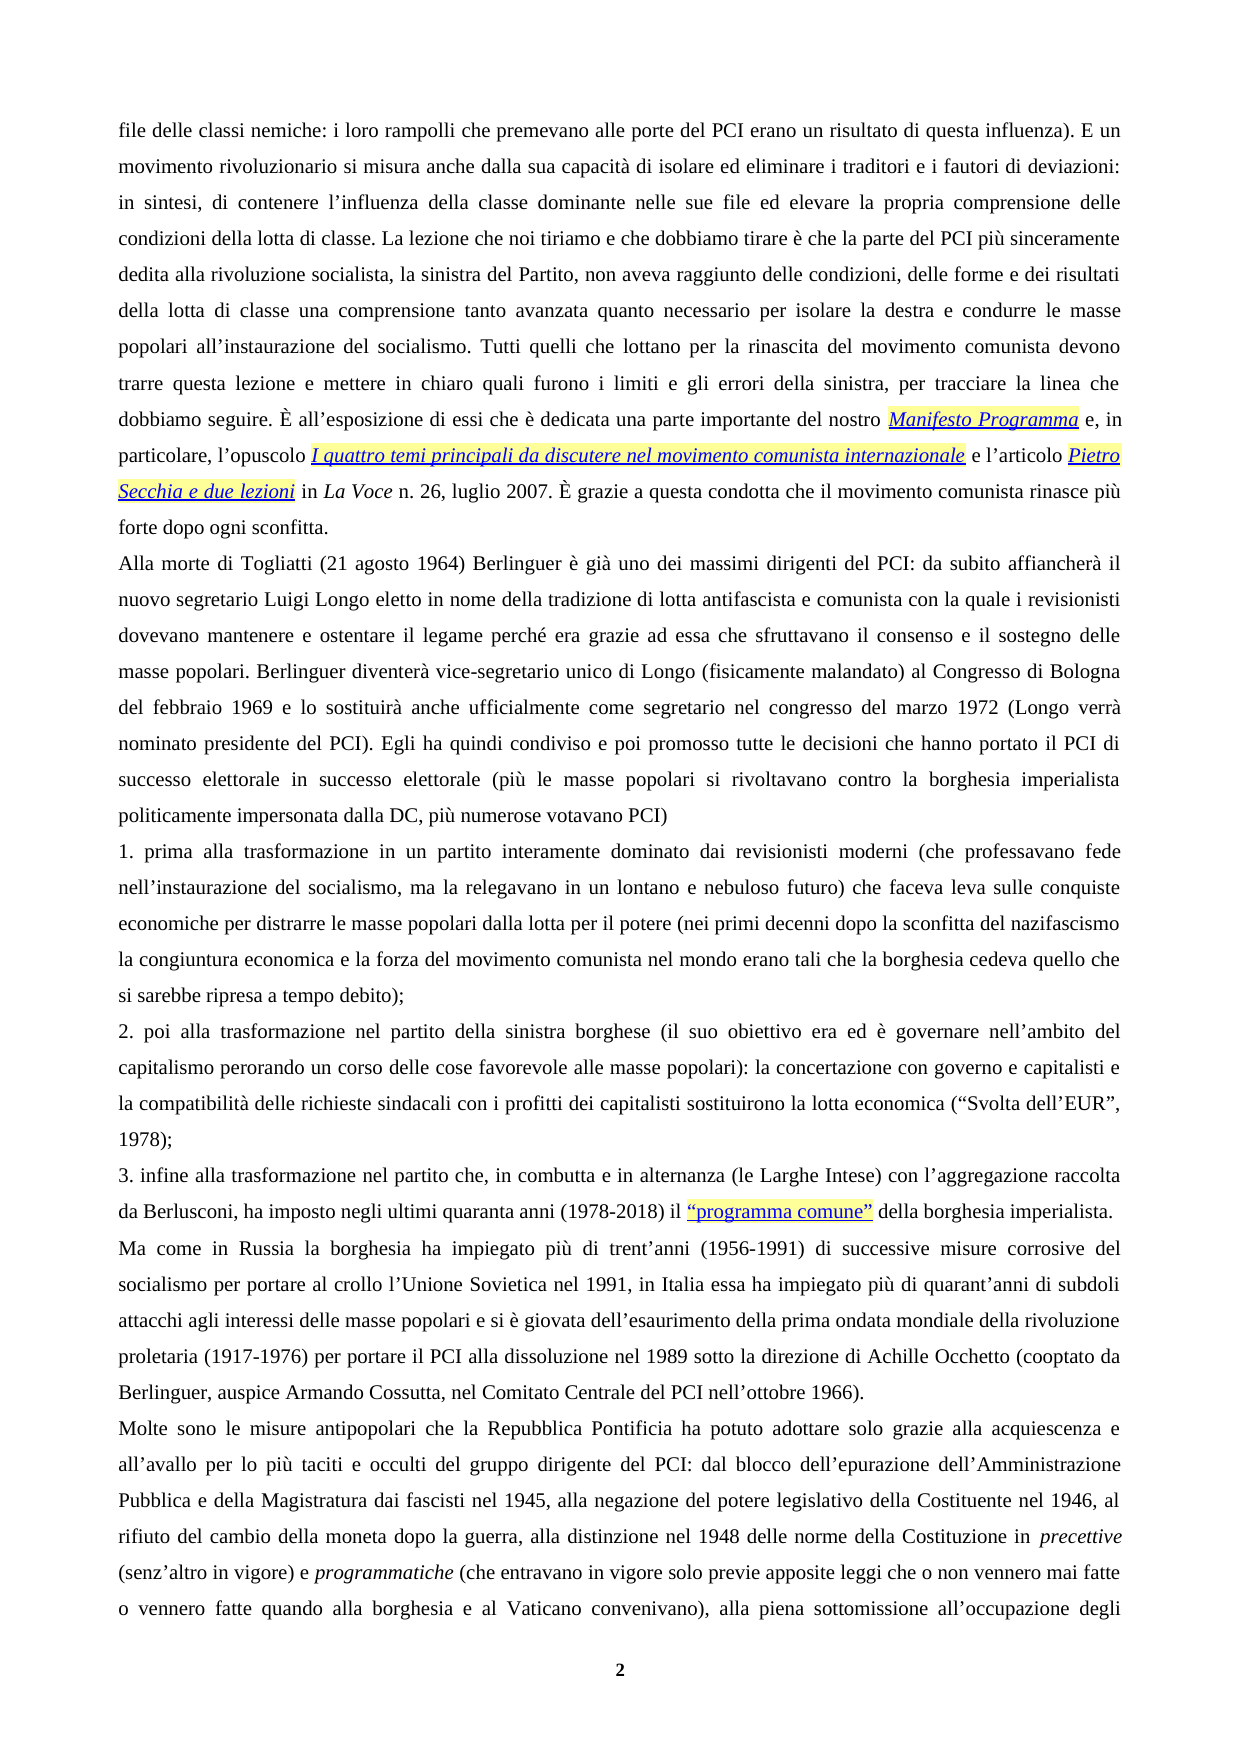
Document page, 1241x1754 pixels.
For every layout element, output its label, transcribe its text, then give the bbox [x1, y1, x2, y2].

text 1. prima alla trasformazione in un partito interamente dominato dai revisionisti moderni (che professavano fede nell’instaurazione del socialismo, ma la relegavano in un lontano e nebuloso futuro) che faceva leva sulle conquiste economiche per distrarre le masse popolari dalla lotta per il potere (nei primi decenni dopo la sconfitta del nazifascismo la congiuntura economica e la forza del movimento comunista nel mondo erano tali che la borghesia cedeva quello che si sarebbe ripresa a tempo debito); [118, 839, 1122, 1007]
text 3. infine alla trasformazione nel partito che, in combutta e in alternanza (le Larghe Intese) con l’aggregazione raccolta da Berlusconi, ha imposto negli ultimi quaranta anni (1978-2018) il “programma comune” della borghesia imperialista. [118, 1163, 1122, 1223]
text Alla morte di Togliatti (21 agosto 1964) Berlinguer è già uno dei massimi dirigenti del PCI: da subito affiancherà il nuovo segretario Luigi Longo eletto in nome della tradizione di lotta antifascista e comunista con la quale i revisionisti dovevano mantenere e ostentare il legame perché era grazie ad essa che sfruttavano il consenso e il sostegno delle masse popolari. Berlinguer diventerà vice-segretario unico di Longo (fisicamente malandato) al Congresso di Bologna del febbraio 1969 e lo sostituirà anche ufficialmente come segretario nel congresso del marzo 1972 (Longo verrà nominato presidente del PCI). Egli ha quindi condiviso e poi promosso tutte le decisioni che hanno portato il PCI di successo elettorale in successo elettorale (più le masse popolari si rivoltavano contro la borghesia imperialista politicamente impersonata dalla DC, più numerose votavano PCI) [118, 551, 1122, 827]
text 2. poi alla trasformazione nel partito della sinistra borghese (il suo obiettivo era ed è governare nell’ambito del capitalismo perorando un corso delle cose favorevole alle masse popolari): la concertazione con governo e capitalisti e la compatibilità delle richieste sindacali con i profitti dei capitalisti sostituirono la lotta economica (“Svolta dell’EUR”, 1978); [118, 1019, 1122, 1151]
text Ma come in Russia la borghesia ha impiegato più di trent’anni (1956-1991) di successive misure corrosive del socialismo per portare al crollo l’Unione Sovietica nel 1991, in Italia essa ha impiegato più di quarant’anni di subdoli attacchi agli interessi delle masse popolari e si è giovata dell’esaurimento della prima ondata mondiale della rivoluzione proletaria (1917-1976) per portare il PCI alla dissoluzione nel 1989 sotto la direzione di Achille Occhetto (cooptato da Berlinguer, auspice Armando Cossutta, nel Comitato Centrale del PCI nell’ottobre 1966). [118, 1235, 1122, 1404]
text file delle classi nemiche: i loro rampolli che premevano alle porte del PCI erano un risultato di questa influenza). E un movimento rivoluzionario si misura anche dalla sua capacità di isolare ed eliminare i traditori e i fautori di deviazioni: in sintesi, di contenere l’influenza della classe dominante nelle sue file ed elevare la propria comprensione delle condizioni della lotta di classe. La lezione che noi tiriamo e che dobbiamo tirare è che la parte del PCI più sinceramente dedita alla rivoluzione socialista, la sinistra del Partito, non aveva raggiunto delle condizioni, delle forme e dei risultati della lotta di classe una comprensione tanto avanzata quanto necessario per isolare la destra e condurre le masse popolari all’instaurazione del socialismo. Tutti quelli che lottano per la rinascita del movimento comunista devono trarre questa lezione e mettere in chiaro quali furono i limiti e gli errori della sinistra, per tracciare la linea che dobbiamo seguire. È all’esposizione di essi che è dedicata una parte importante del nostro Manifesto Programma e, in particolare, l’opuscolo I quattro temi principali da discutere nel movimento comunista internazionale e l’articolo Pietro Secchia e due lezioni in La Voce n. 26, luglio 2007. È grazie a questa condotta che il movimento comunista rinasce più forte dopo ogni sconfitta. [118, 118, 1122, 539]
text Molte sono le misure antipopolari che la Repubblica Pontificia ha potuto adottare solo grazie alla acquiescenza e all’avallo per lo più taciti e occulti del gruppo dirigente del PCI: dal blocco dell’epurazione dell’Amministrazione Pubblica e della Magistratura dai fascisti nel 1945, alla negazione del potere legislativo della Costituente nel 1946, al rifiuto del cambio della moneta dopo la guerra, alla distinzione nel 1948 delle norme della Costituzione in precettive (senz’altro in vigore) e programmatiche (che entravano in vigore solo previe apposite leggi che o non vennero mai fatte o vennero fatte quando alla borghesia e al Vaticano convenivano), alla piena sottomissione all’occupazione degli [118, 1416, 1122, 1620]
